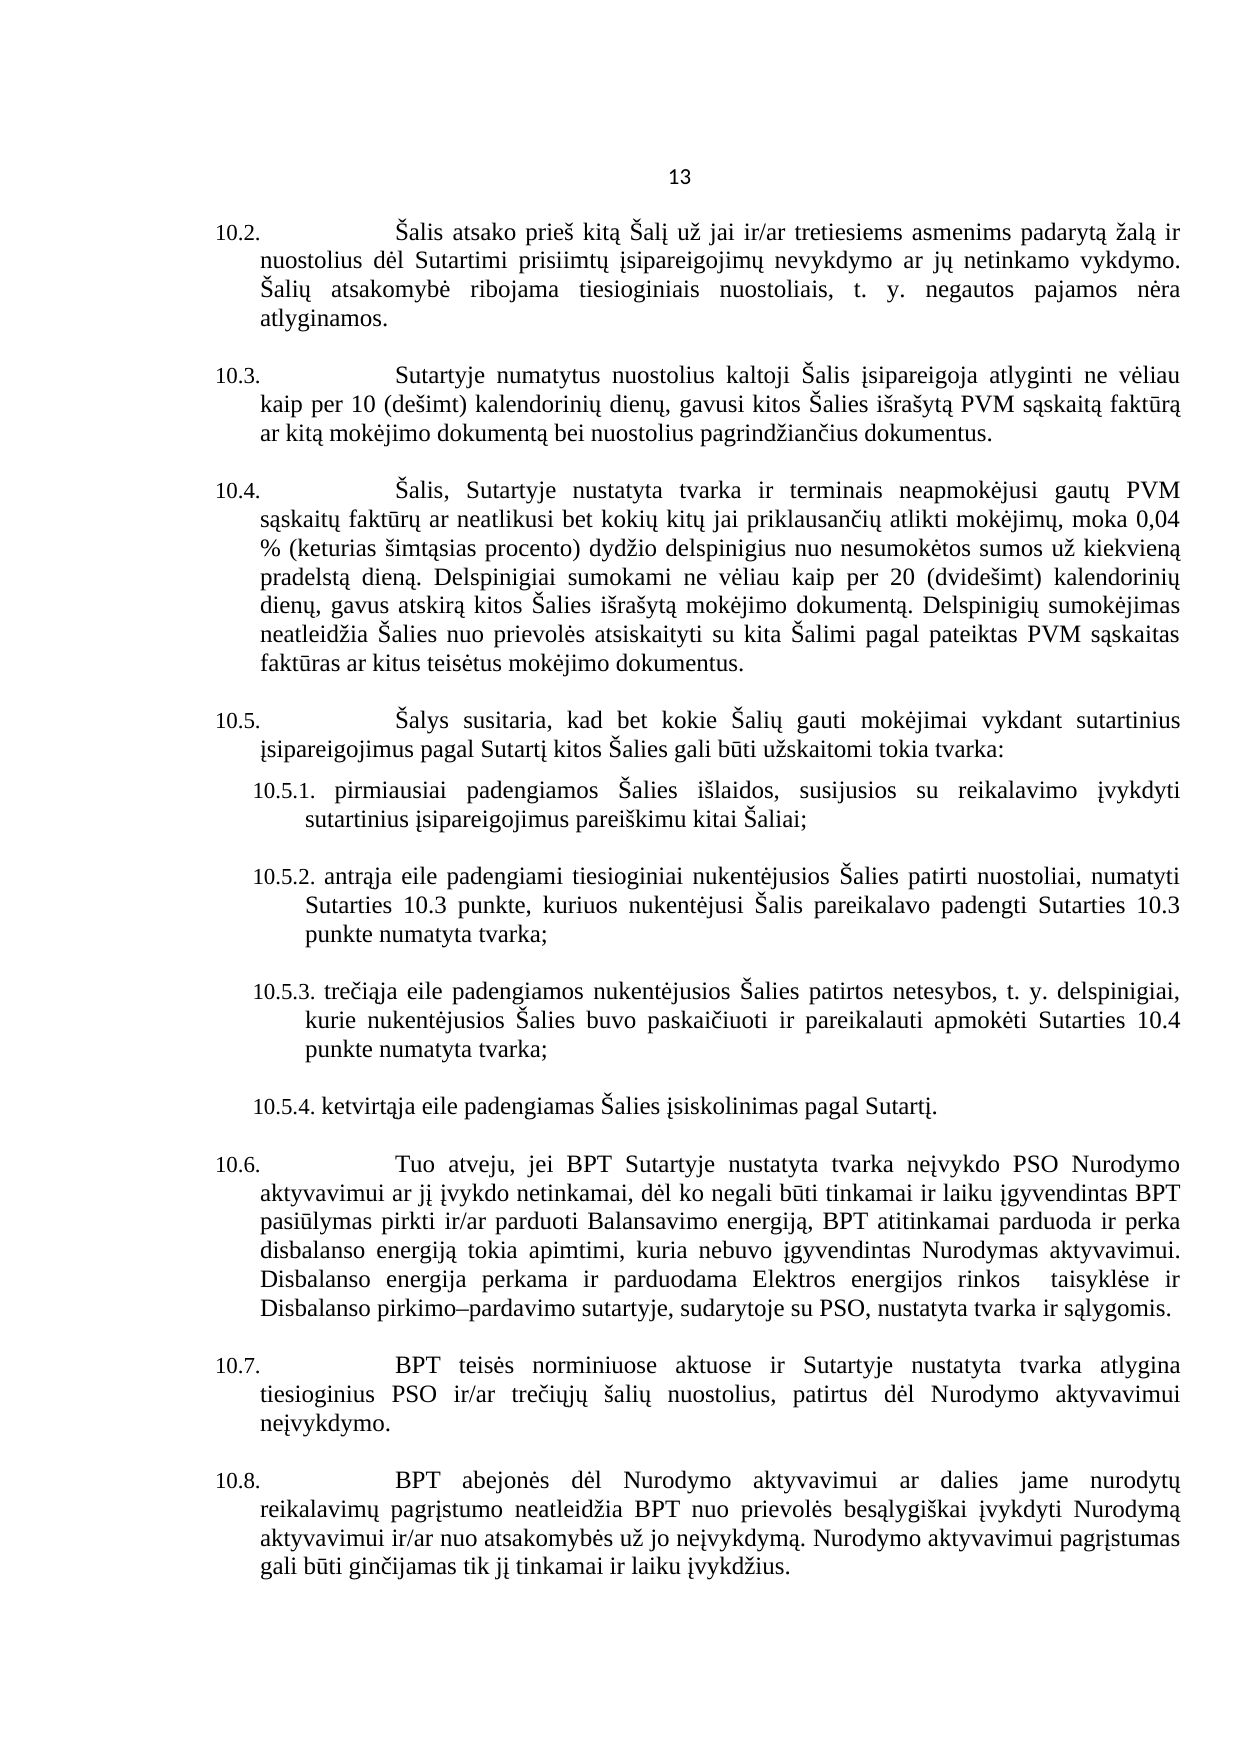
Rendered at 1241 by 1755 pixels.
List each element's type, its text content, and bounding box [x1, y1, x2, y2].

text 10.5.2. antrąja eile padengiami tiesioginiai nukentėjusios Šalies patirti nuostoliai, numatyti Sutarties 10.3 punkte, kuriuos nukentėjusi Šalis pareikalavo padengti Sutarties 10.3 punkte numatyta tvarka; [252, 861, 1181, 948]
text 10.2. Šalis atsako prieš kitą Šalį už jai ir/ar tretiesiems asmenims padarytą žalą ir nuostolius dėl Sutartimi prisiimtų įsipareigojimų nevykdymo ar jų netinkamo vykdymo. Šalių atsakomybė ribojama tiesioginiais nuostoliais, t. y. negautos pajamos nėra atlyginamos. [215, 217, 1181, 332]
text 10.4. Šalis, Sutartyje nustatyta tvarka ir terminais neapmokėjusi gautų PVM sąskaitų faktūrų ar neatlikusi bet kokių kitų jai priklausančių atlikti mokėjimų, moka 0,04 % (keturias šimtąsias procento) dydžio delspinigius nuo nesumokėtos sumos už kiekvieną pradelstą dieną. Delspinigiai sumokami ne vėliau kaip per 20 (dvidešimt) kalendorinių dienų, gavus atskirą kitos Šalies išrašytą mokėjimo dokumentą. Delspinigių sumokėjimas neatleidžia Šalies nuo prievolės atsiskaityti su kita Šalimi pagal pateiktas PVM sąskaitas faktūras ar kitus teisėtus mokėjimo dokumentus. [215, 476, 1181, 677]
text 10.5.1. pirmiausiai padengiamos Šalies išlaidos, susijusios su reikalavimo įvykdyti sutartinius įsipareigojimus pareiškimu kitai Šaliai; [252, 775, 1181, 833]
text 10.7. BPT teisės norminiuose aktuose ir Sutartyje nustatyta tvarka atlygina tiesioginius PSO ir/ar trečiųjų šalių nuostolius, patirtus dėl Nurodymo aktyvavimui neįvykdymo. [215, 1350, 1181, 1436]
text 10.3. Sutartyje numatytus nuostolius kaltoji Šalis įsipareigoja atlyginti ne vėliau kaip per 10 (dešimt) kalendorinių dienų, gavusi kitos Šalies išrašytą PVM sąskaitą faktūrą ar kitą mokėjimo dokumentą bei nuostolius pagrindžiančius dokumentus. [215, 361, 1181, 447]
text 10.8. BPT abejonės dėl Nurodymo aktyvavimui ar dalies jame nurodytų reikalavimų pagrįstumo neatleidžia BPT nuo prievolės besąlygiškai įvykdyti Nurodymą aktyvavimui ir/ar nuo atsakomybės už jo neįvykdymą. Nurodymo aktyvavimui pagrįstumas gali būti ginčijamas tik jį tinkamai ir laiku įvykdžius. [215, 1465, 1181, 1580]
text 10.5.4. ketvirtąja eile padengiamas Šalies įsiskolinimas pagal Sutartį. [252, 1091, 1181, 1120]
text 10.6. Tuo atveju, jei BPT Sutartyje nustatyta tvarka neįvykdo PSO Nurodymo aktyvavimui ar jį įvykdo netinkamai, dėl ko negali būti tinkamai ir laiku įgyvendintas BPT pasiūlymas pirkti ir/ar parduoti Balansavimo energiją, BPT atitinkamai parduoda ir perka disbalanso energiją tokia apimtimi, kuria nebuvo įgyvendintas Nurodymas aktyvavimui. Disbalanso energija perkama ir parduodama Elektros energijos rinkos taisyklėse ir Disbalanso pirkimo–pardavimo sutartyje, sudarytoje su PSO, nustatyta tvarka ir sąlygomis. [215, 1149, 1181, 1321]
text 10.5.3. trečiąja eile padengiamos nukentėjusios Šalies patirtos netesybos, t. y. delspinigiai, kurie nukentėjusios Šalies buvo paskaičiuoti ir pareikalauti apmokėti Sutarties 10.4 punkte numatyta tvarka; [252, 976, 1181, 1063]
text 10.5. Šalys susitaria, kad bet kokie Šalių gauti mokėjimai vykdant sutartinius įsipareigojimus pagal Sutartį kitos Šalies gali būti užskaitomi tokia tvarka: [215, 706, 1181, 763]
